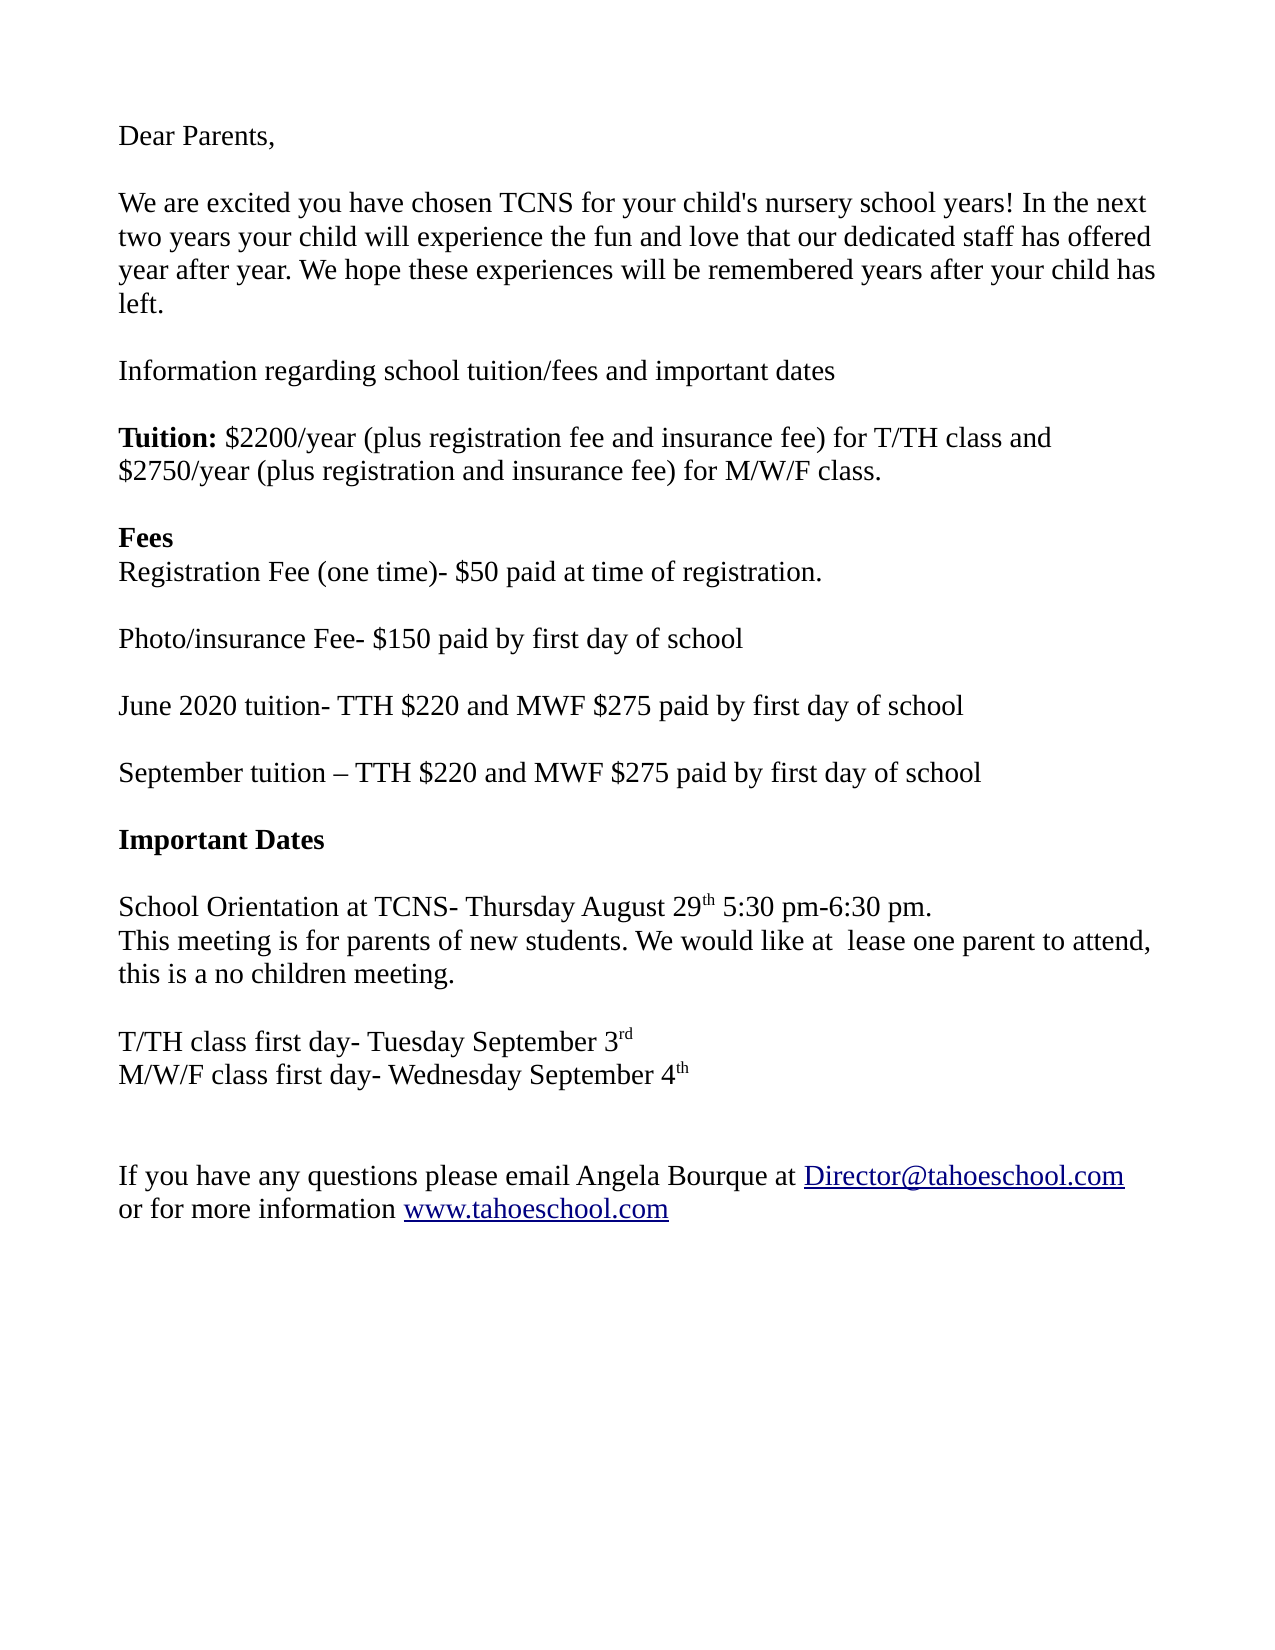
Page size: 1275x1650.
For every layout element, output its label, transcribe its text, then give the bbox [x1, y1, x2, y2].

text September tuition – TTH $220 and MWF $275 paid by first day of school [118, 755, 1157, 789]
text This meeting is for parents of new students. We would like at lease one parent to attend, this is a no children meeting. [118, 923, 1157, 990]
text We are excited you have chosen TCNS for your child's nursery school years! In the next two years your child will experience the fun and love that our dedicated staff has offered year after year. We hope these experiences will be remembered years after your child has left. [118, 185, 1157, 319]
text Photo/insurance Fee- $150 paid by first day of school [118, 621, 1157, 655]
text or for more information www.tahoeschool.com [118, 1191, 1157, 1225]
text Important Dates [118, 822, 1157, 856]
text Registration Fee (one time)- $50 paid at time of registration. [118, 554, 1157, 588]
text Tuition: $2200/year (plus registration fee and insurance fee) for T/TH class and $2750/year (plus registration and insurance fee) for M/W/F class. [118, 420, 1157, 487]
text If you have any questions please email Angela Bourque at Director@tahoeschool.com [118, 1158, 1157, 1191]
text Information regarding school tuition/fees and important dates [118, 353, 1157, 386]
text Dear Parents, [118, 118, 1157, 152]
text Fees [118, 521, 1157, 554]
text M/W/F class first day- Wednesday September 4th [118, 1057, 1157, 1091]
text June 2020 tuition- TTH $220 and MWF $275 paid by first day of school [118, 688, 1157, 722]
text School Orientation at TCNS- Thursday August 29th 5:30 pm-6:30 pm. [118, 889, 1157, 923]
text T/TH class first day- Tuesday September 3rd [118, 1024, 1157, 1057]
